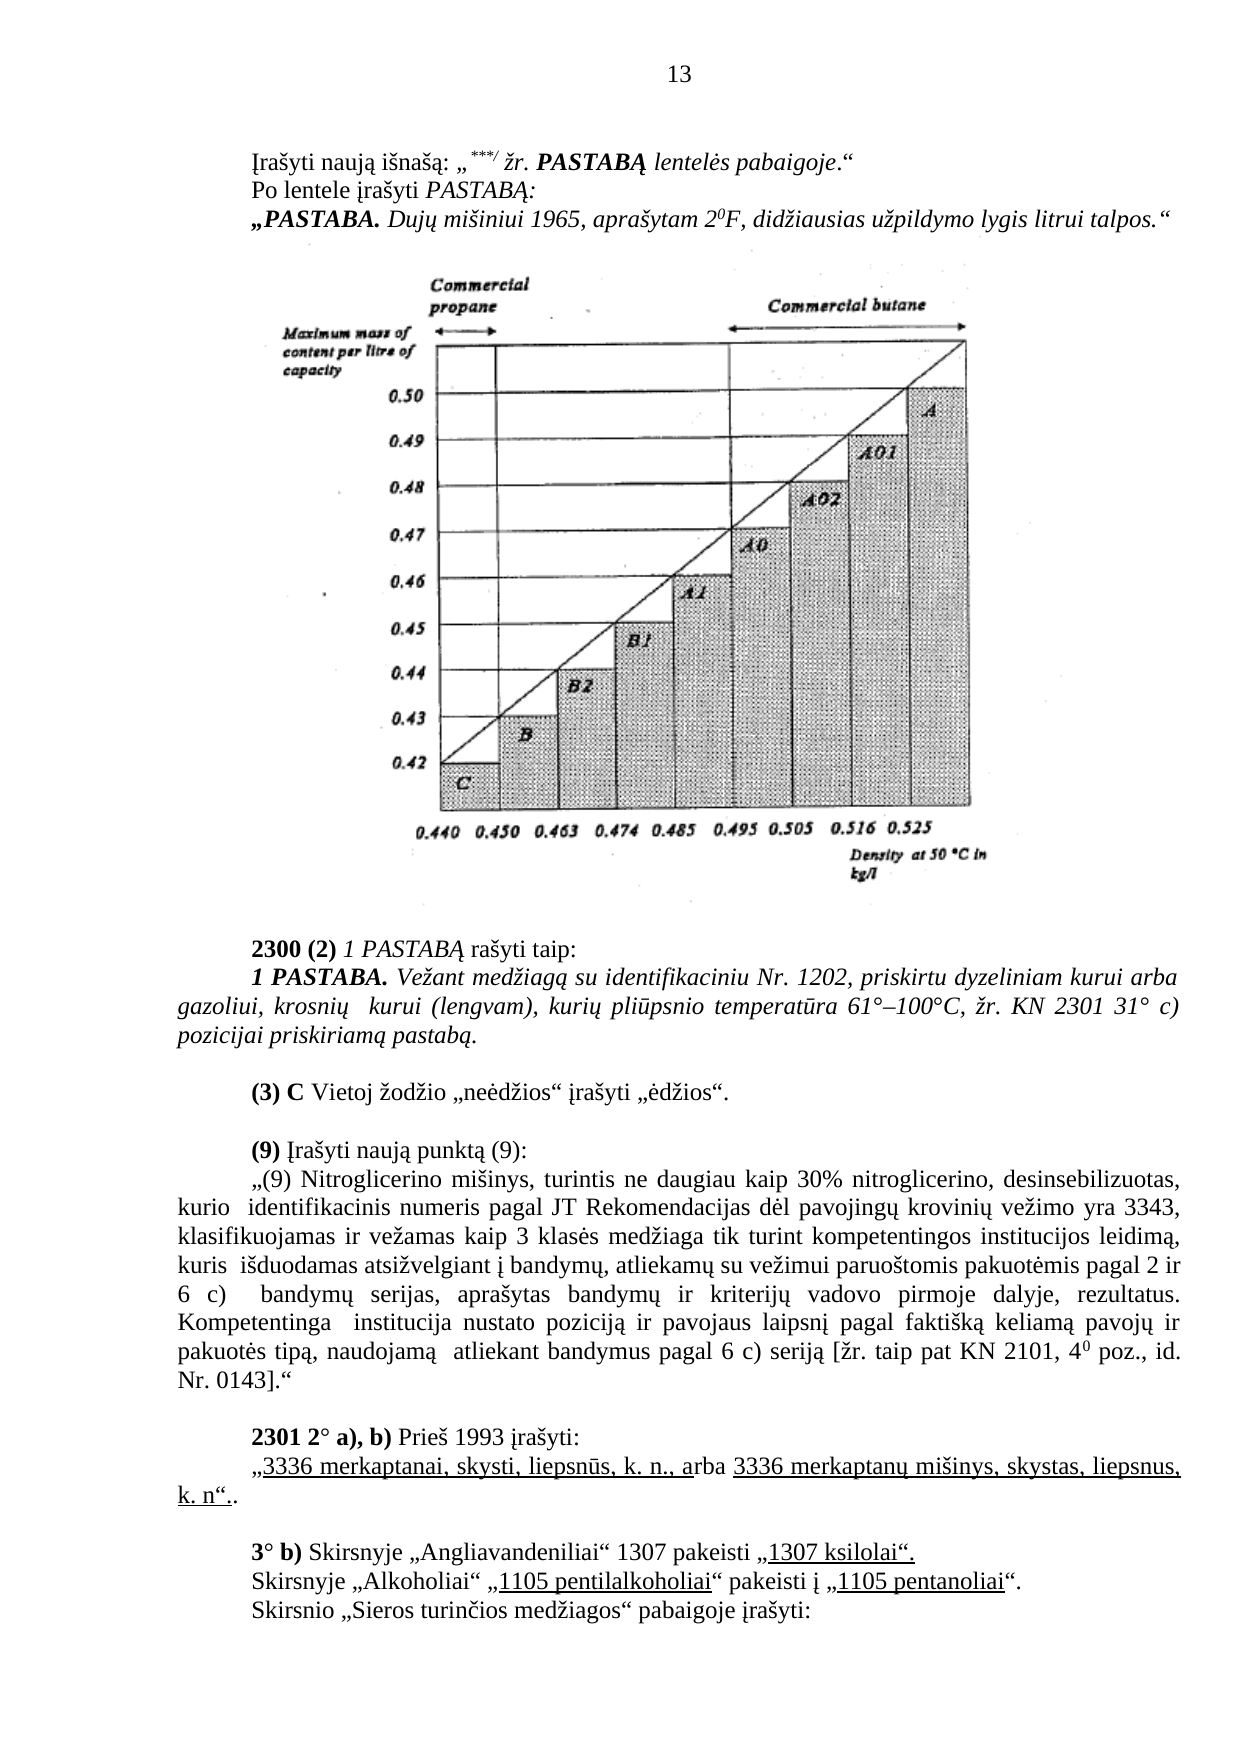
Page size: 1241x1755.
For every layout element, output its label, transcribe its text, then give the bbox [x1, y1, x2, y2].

text 1 PASTABA. Vežant medžiagą su identifikaciniu Nr. 1202, priskirtu dyzeliniam kurui arba gazoliui, krosnių kurui (lengvam), kurių pliūpsnio temperatūra 61°–100°C, žr. KN 2301 31° c) pozicijai priskiriamą pastabą. [177, 962, 1181, 1049]
text 2301 2° a), b) Prieš 1993 įrašyti: [177, 1422, 1181, 1451]
text 2300 (2) 1 PASTABĄ rašyti taip: [177, 934, 1181, 962]
text (3) C Vietoj žodžio „neėdžios“ įrašyti „ėdžios“. [177, 1077, 1181, 1106]
text (9) Įrašyti naują punktą (9): [177, 1135, 1181, 1164]
text Skirsnio „Sieros turinčios medžiagos“ pabaigoje įrašyti: [177, 1595, 1181, 1624]
text 3° b) Skirsnyje „Angliavandeniliai“ 1307 pakeisti „1307 ksilolai“. [177, 1537, 1181, 1566]
text „3336 merkaptanai, skysti, liepsnūs, k. n., arba 3336 merkaptanų mišinys, skystas, liepsnus, k. n“.. [177, 1451, 1181, 1509]
text Skirsnyje „Alkoholiai“ „1105 pentilalkoholiai“ pakeisti į „1105 pentanoliai“. [177, 1566, 1181, 1595]
text Po lentele įrašyti pastabą: [177, 176, 1181, 204]
text Įrašyti naują išnašą: „***/ žr. PASTABĄ lentelės pabaigoje.“ [177, 147, 1181, 176]
text „(9) Nitroglicerino mišinys, turintis ne daugiau kaip 30% nitroglicerino, desinsebilizuotas, kurio identifikacinis numeris pagal JT Rekomendacijas dėl pavojingų krovinių vežimo yra 3343, klasifikuojamas ir vežamas kaip 3 klasės medžiaga tik turint kompetentingos institucijos leidimą, kuris išduodamas atsižvelgiant į bandymų, atliekamų su vežimui paruoštomis pakuotėmis pagal 2 ir 6 c) bandymų serijas, aprašytas bandymų ir kriterijų vadovo pirmoje dalyje, rezultatus. Kompetentinga institucija nustato poziciją ir pavojaus laipsnį pagal faktišką keliamą pavojų ir pakuotės tipą, naudojamą atliekant bandymus pagal 6 c) seriją [žr. taip pat KN 2101, 40 poz., id. Nr. 0143].“ [177, 1164, 1181, 1394]
text „PASTABA. Dujų mišiniui 1965, aprašytam 20F, didžiausias užpildymo lygis litrui talpos.“ [177, 204, 1181, 233]
